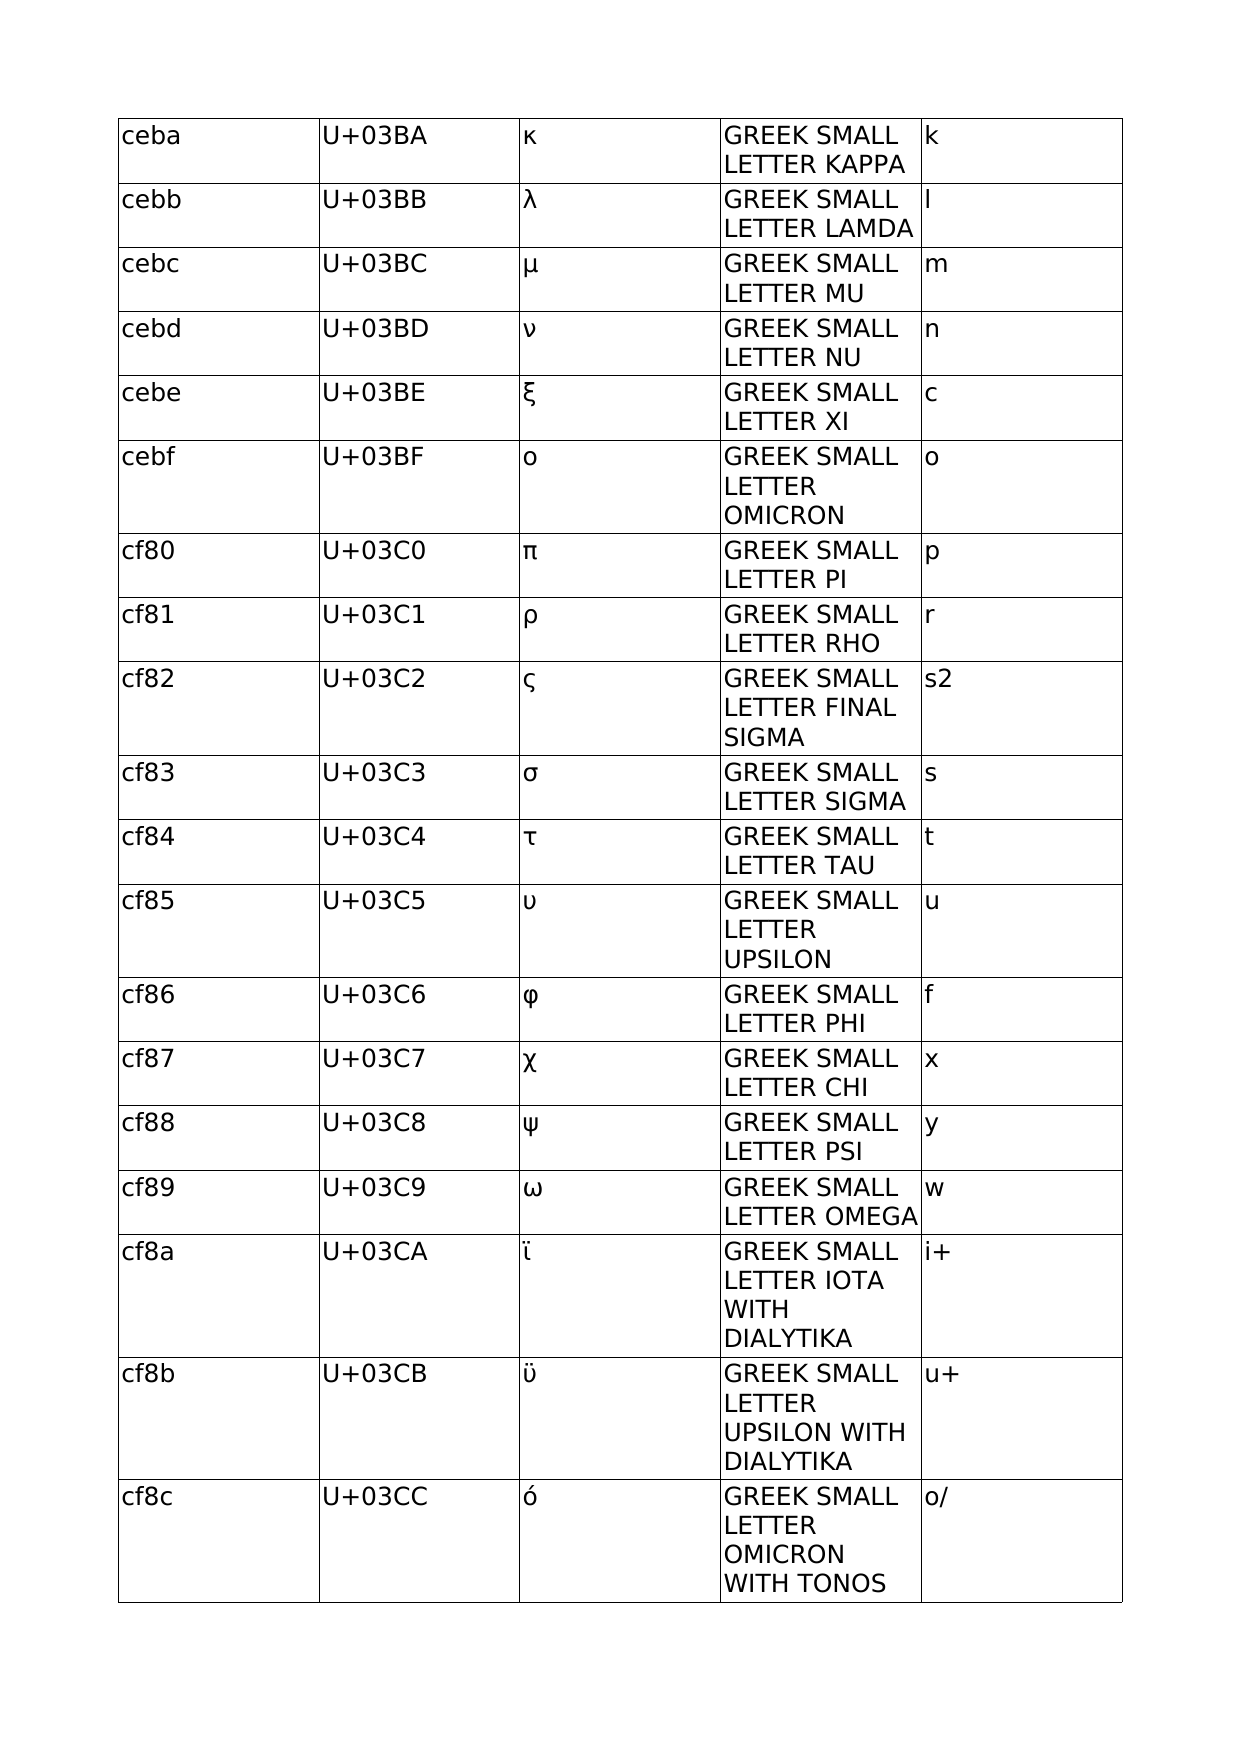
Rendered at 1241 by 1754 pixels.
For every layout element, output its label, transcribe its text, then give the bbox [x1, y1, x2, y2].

table_cell ό [520, 1480, 720, 1602]
table_cell U+03BA [320, 119, 519, 182]
table_cell GREEK SMALL LETTER RHO [721, 598, 921, 661]
table_cell GREEK SMALL LETTER NU [721, 312, 921, 375]
table_cell cf8c [119, 1480, 319, 1602]
table_cell cebb [119, 184, 319, 247]
table_cell GREEK SMALL LETTER UPSILON WITH DIALYTIKA [721, 1358, 921, 1479]
table_cell o/ [922, 1480, 1122, 1602]
table_cell o [922, 441, 1122, 533]
table_cell U+03CB [320, 1358, 519, 1479]
table_cell U+03C8 [320, 1106, 519, 1170]
table_cell ρ [520, 598, 720, 661]
table_cell υ [520, 885, 720, 977]
table_cell GREEK SMALL LETTER CHI [721, 1042, 921, 1105]
table_cell GREEK SMALL LETTER OMEGA [721, 1171, 921, 1234]
table_cell cf86 [119, 978, 319, 1041]
table_cell ν [520, 312, 720, 375]
table_cell cf89 [119, 1171, 319, 1234]
table_cell ω [520, 1171, 720, 1234]
table_cell U+03C0 [320, 534, 519, 597]
table_cell c [922, 376, 1122, 439]
table_cell u [922, 885, 1122, 977]
table_cell cf82 [119, 662, 319, 755]
table_cell GREEK SMALL LETTER PSI [721, 1106, 921, 1170]
table_cell U+03C9 [320, 1171, 519, 1234]
table_cell l [922, 184, 1122, 247]
table_cell cf83 [119, 756, 319, 819]
table_cell U+03C6 [320, 978, 519, 1041]
table_cell ς [520, 662, 720, 755]
table_cell U+03C2 [320, 662, 519, 755]
table_cell U+03C7 [320, 1042, 519, 1105]
table_cell cebe [119, 376, 319, 439]
table_cell σ [520, 756, 720, 819]
table_cell ξ [520, 376, 720, 439]
table_cell GREEK SMALL LETTER SIGMA [721, 756, 921, 819]
table_cell U+03BF [320, 441, 519, 533]
table_cell GREEK SMALL LETTER LAMDA [721, 184, 921, 247]
table_cell GREEK SMALL LETTER FINAL SIGMA [721, 662, 921, 755]
table_cell GREEK SMALL LETTER PHI [721, 978, 921, 1041]
table_cell r [922, 598, 1122, 661]
table_cell κ [520, 119, 720, 182]
table_cell μ [520, 248, 720, 311]
table_cell ο [520, 441, 720, 533]
table_cell GREEK SMALL LETTER XI [721, 376, 921, 439]
table_cell p [922, 534, 1122, 597]
table_cell y [922, 1106, 1122, 1170]
table_cell U+03CA [320, 1235, 519, 1357]
table_cell s [922, 756, 1122, 819]
table_cell cebf [119, 441, 319, 533]
table_cell cf87 [119, 1042, 319, 1105]
table_cell GREEK SMALL LETTER TAU [721, 820, 921, 883]
table_cell n [922, 312, 1122, 375]
table_cell π [520, 534, 720, 597]
table_cell cf88 [119, 1106, 319, 1170]
table_cell ceba [119, 119, 319, 182]
table_cell ϋ [520, 1358, 720, 1479]
table_cell GREEK SMALL LETTER OMICRON WITH TONOS [721, 1480, 921, 1602]
table_cell U+03BB [320, 184, 519, 247]
table_cell cf81 [119, 598, 319, 661]
table_cell w [922, 1171, 1122, 1234]
table_cell i+ [922, 1235, 1122, 1357]
table_cell cf84 [119, 820, 319, 883]
table_cell U+03C5 [320, 885, 519, 977]
table_cell GREEK SMALL LETTER UPSILON [721, 885, 921, 977]
table_cell U+03BD [320, 312, 519, 375]
table_cell GREEK SMALL LETTER IOTA WITH DIALYTIKA [721, 1235, 921, 1357]
table_cell λ [520, 184, 720, 247]
table_cell f [922, 978, 1122, 1041]
table_cell U+03C1 [320, 598, 519, 661]
table_cell cf8a [119, 1235, 319, 1357]
table_cell GREEK SMALL LETTER MU [721, 248, 921, 311]
table_cell u+ [922, 1358, 1122, 1479]
table_cell s2 [922, 662, 1122, 755]
table_cell ψ [520, 1106, 720, 1170]
table_cell ϊ [520, 1235, 720, 1357]
table_cell φ [520, 978, 720, 1041]
table_cell GREEK SMALL LETTER PI [721, 534, 921, 597]
table_cell GREEK SMALL LETTER OMICRON [721, 441, 921, 533]
table_cell cf8b [119, 1358, 319, 1479]
table_cell U+03BE [320, 376, 519, 439]
table_cell k [922, 119, 1122, 182]
table_cell U+03BC [320, 248, 519, 311]
table_cell t [922, 820, 1122, 883]
table_cell x [922, 1042, 1122, 1105]
table_cell χ [520, 1042, 720, 1105]
table_cell U+03CC [320, 1480, 519, 1602]
table_cell GREEK SMALL LETTER KAPPA [721, 119, 921, 182]
table_cell m [922, 248, 1122, 311]
table_cell U+03C4 [320, 820, 519, 883]
table_cell τ [520, 820, 720, 883]
table_cell cebd [119, 312, 319, 375]
table_cell U+03C3 [320, 756, 519, 819]
table_cell cebc [119, 248, 319, 311]
table_cell cf85 [119, 885, 319, 977]
table_cell cf80 [119, 534, 319, 597]
